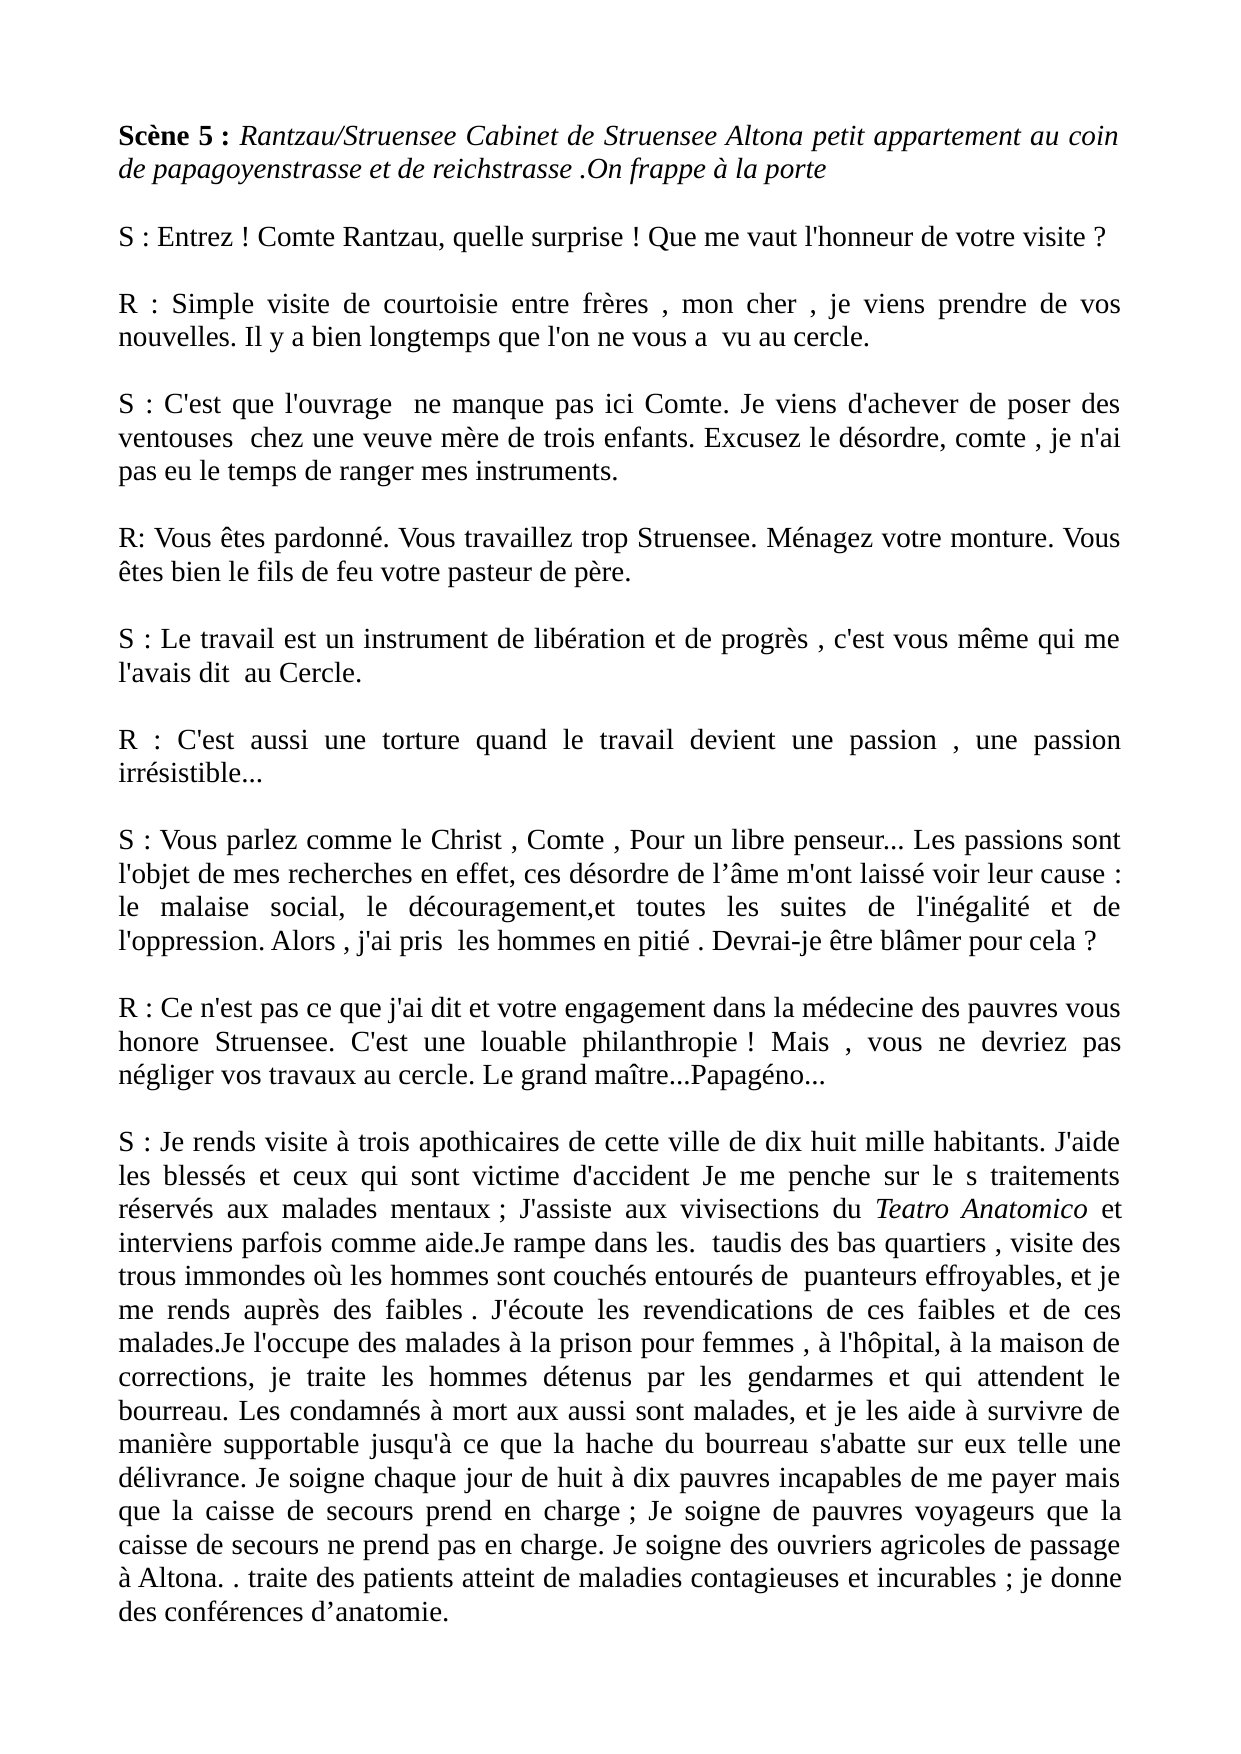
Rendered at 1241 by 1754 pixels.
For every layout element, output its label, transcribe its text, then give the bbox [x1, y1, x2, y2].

text R : C'est aussi une torture quand le travail devient une passion , une passion irrésistible... [118, 722, 1122, 789]
text S : Vous parlez comme le Christ , Comte , Pour un libre penseur... Les passions sont l'objet de mes recherches en effet, ces désordre de l’âme m'ont laissé voir leur cause : le malaise social, le découragement,et toutes les suites de l'inégalité et de l'oppression. Alors , j'ai pris les hommes en pitié . Devrai-je être blâmer pour cela ? [118, 822, 1122, 957]
text S : Entrez ! Comte Rantzau, quelle surprise ! Que me vaut l'honneur de votre visite ? [118, 219, 1122, 252]
text S : Je rends visite à trois apothicaires de cette ville de dix huit mille habitants. J'aide les blessés et ceux qui sont victime d'accident Je me penche sur le s traitements réservés aux malades mentaux ; J'assiste aux vivisections du Teatro Anatomico et interviens parfois comme aide.Je rampe dans les. taudis des bas quartiers , visite des trous immondes où les hommes sont couchés entourés de puanteurs effroyables, et je me rends auprès des faibles . J'écoute les revendications de ces faibles et de ces malades.Je l'occupe des malades à la prison pour femmes , à l'hôpital, à la maison de corrections, je traite les hommes détenus par les gendarmes et qui attendent le bourreau. Les condamnés à mort aux aussi sont malades, et je les aide à survivre de manière supportable jusqu'à ce que la hache du bourreau s'abatte sur eux telle une délivrance. Je soigne chaque jour de huit à dix pauvres incapables de me payer mais que la caisse de secours prend en charge ; Je soigne de pauvres voyageurs que la caisse de secours ne prend pas en charge. Je soigne des ouvriers agricoles de passage à Altona. . traite des patients atteint de maladies contagieuses et incurables ; je donne des conférences d’anatomie. [118, 1124, 1122, 1627]
text Scène 5 : Rantzau/Struensee Cabinet de Struensee Altona petit appartement au coin de papagoyenstrasse et de reichstrasse .On frappe à la porte [118, 118, 1122, 185]
text R: Vous êtes pardonné. Vous travaillez trop Struensee. Ménagez votre monture. Vous êtes bien le fils de feu votre pasteur de père. [118, 521, 1122, 588]
text S : C'est que l'ouvrage ne manque pas ici Comte. Je viens d'achever de poser des ventouses chez une veuve mère de trois enfants. Excusez le désordre, comte , je n'ai pas eu le temps de ranger mes instruments. [118, 386, 1122, 487]
text S : Le travail est un instrument de libération et de progrès , c'est vous même qui me l'avais dit au Cercle. [118, 621, 1122, 688]
text R : Simple visite de courtoisie entre frères , mon cher , je viens prendre de vos nouvelles. Il y a bien longtemps que l'on ne vous a vu au cercle. [118, 286, 1122, 353]
text R : Ce n'est pas ce que j'ai dit et votre engagement dans la médecine des pauvres vous honore Struensee. C'est une louable philanthropie ! Mais , vous ne devriez pas négliger vos travaux au cercle. Le grand maître...Papagéno... [118, 990, 1122, 1091]
